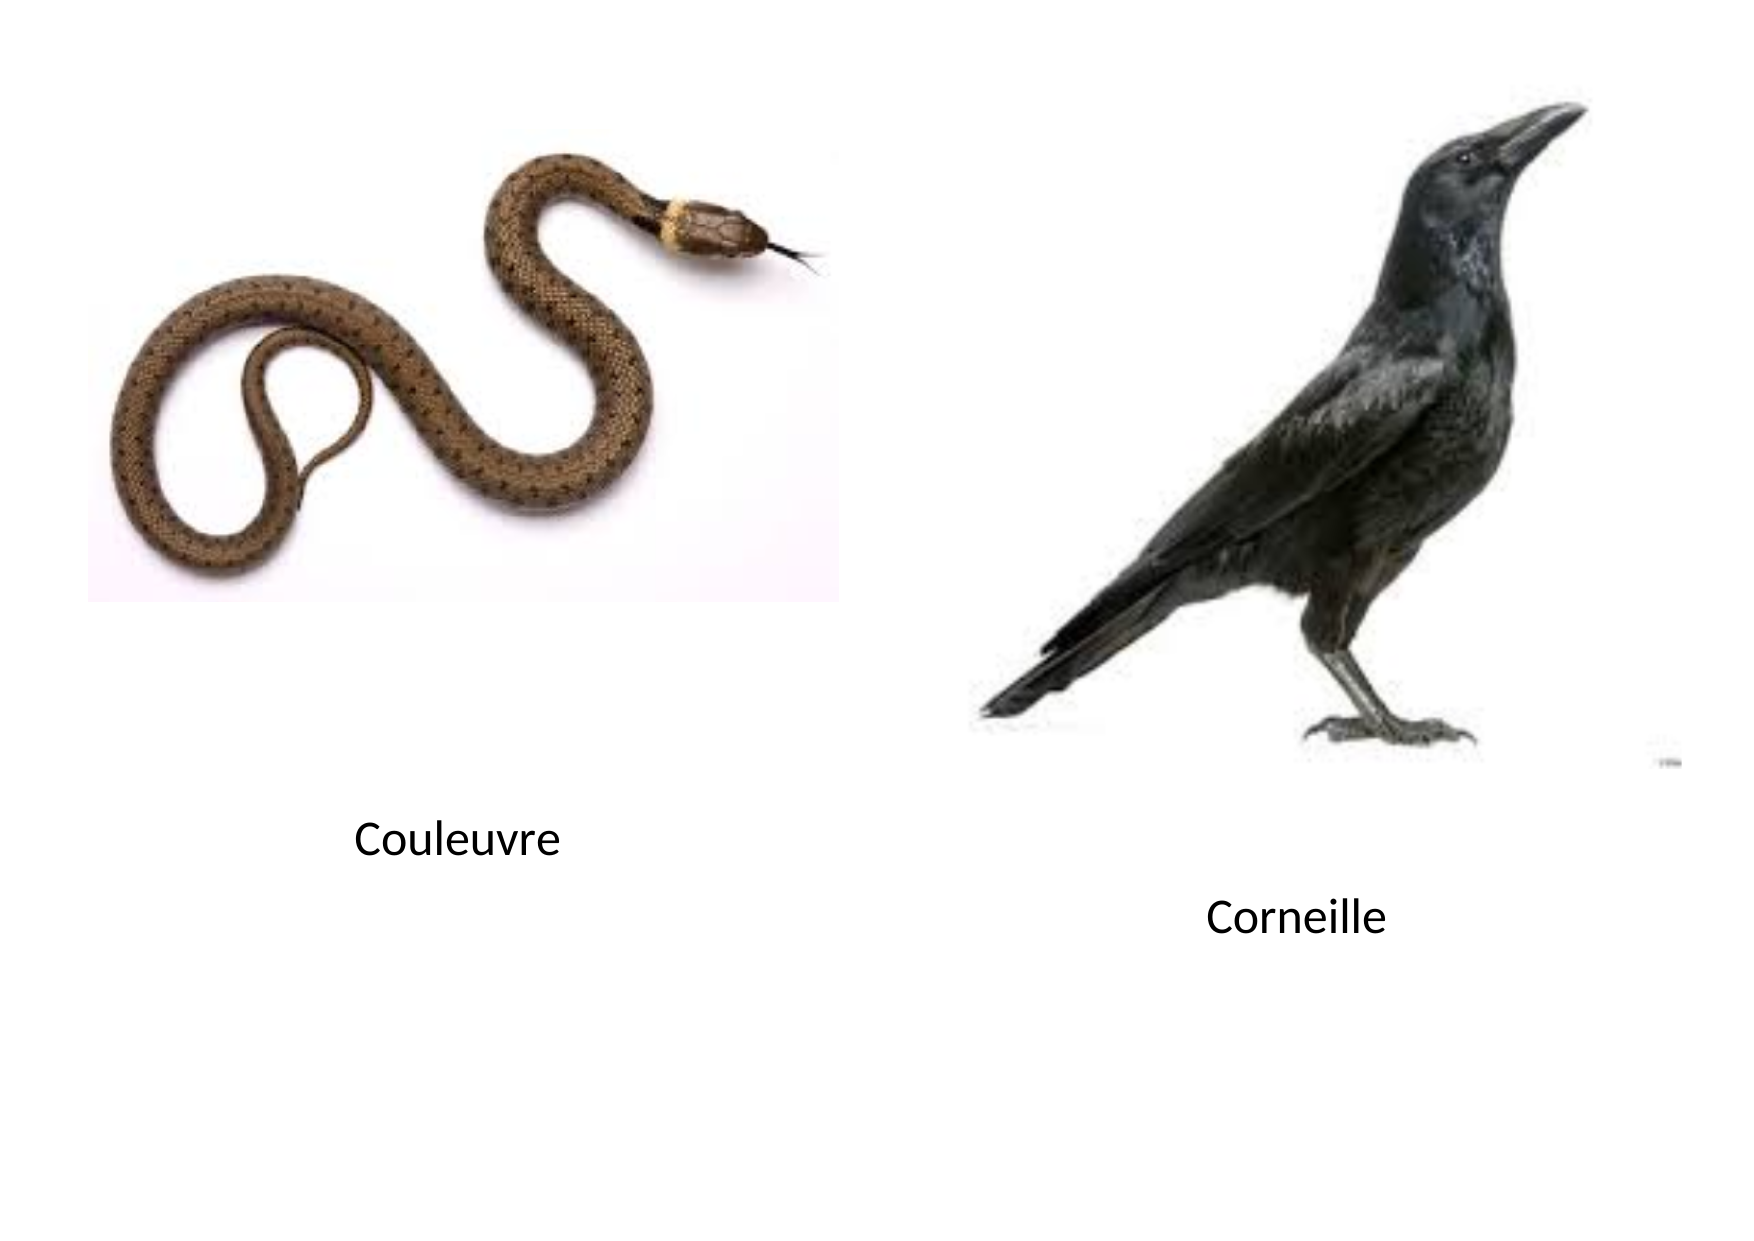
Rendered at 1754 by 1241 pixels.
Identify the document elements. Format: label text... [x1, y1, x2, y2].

text Couleuvre [75, 807, 840, 868]
text Corneille [914, 885, 1679, 946]
